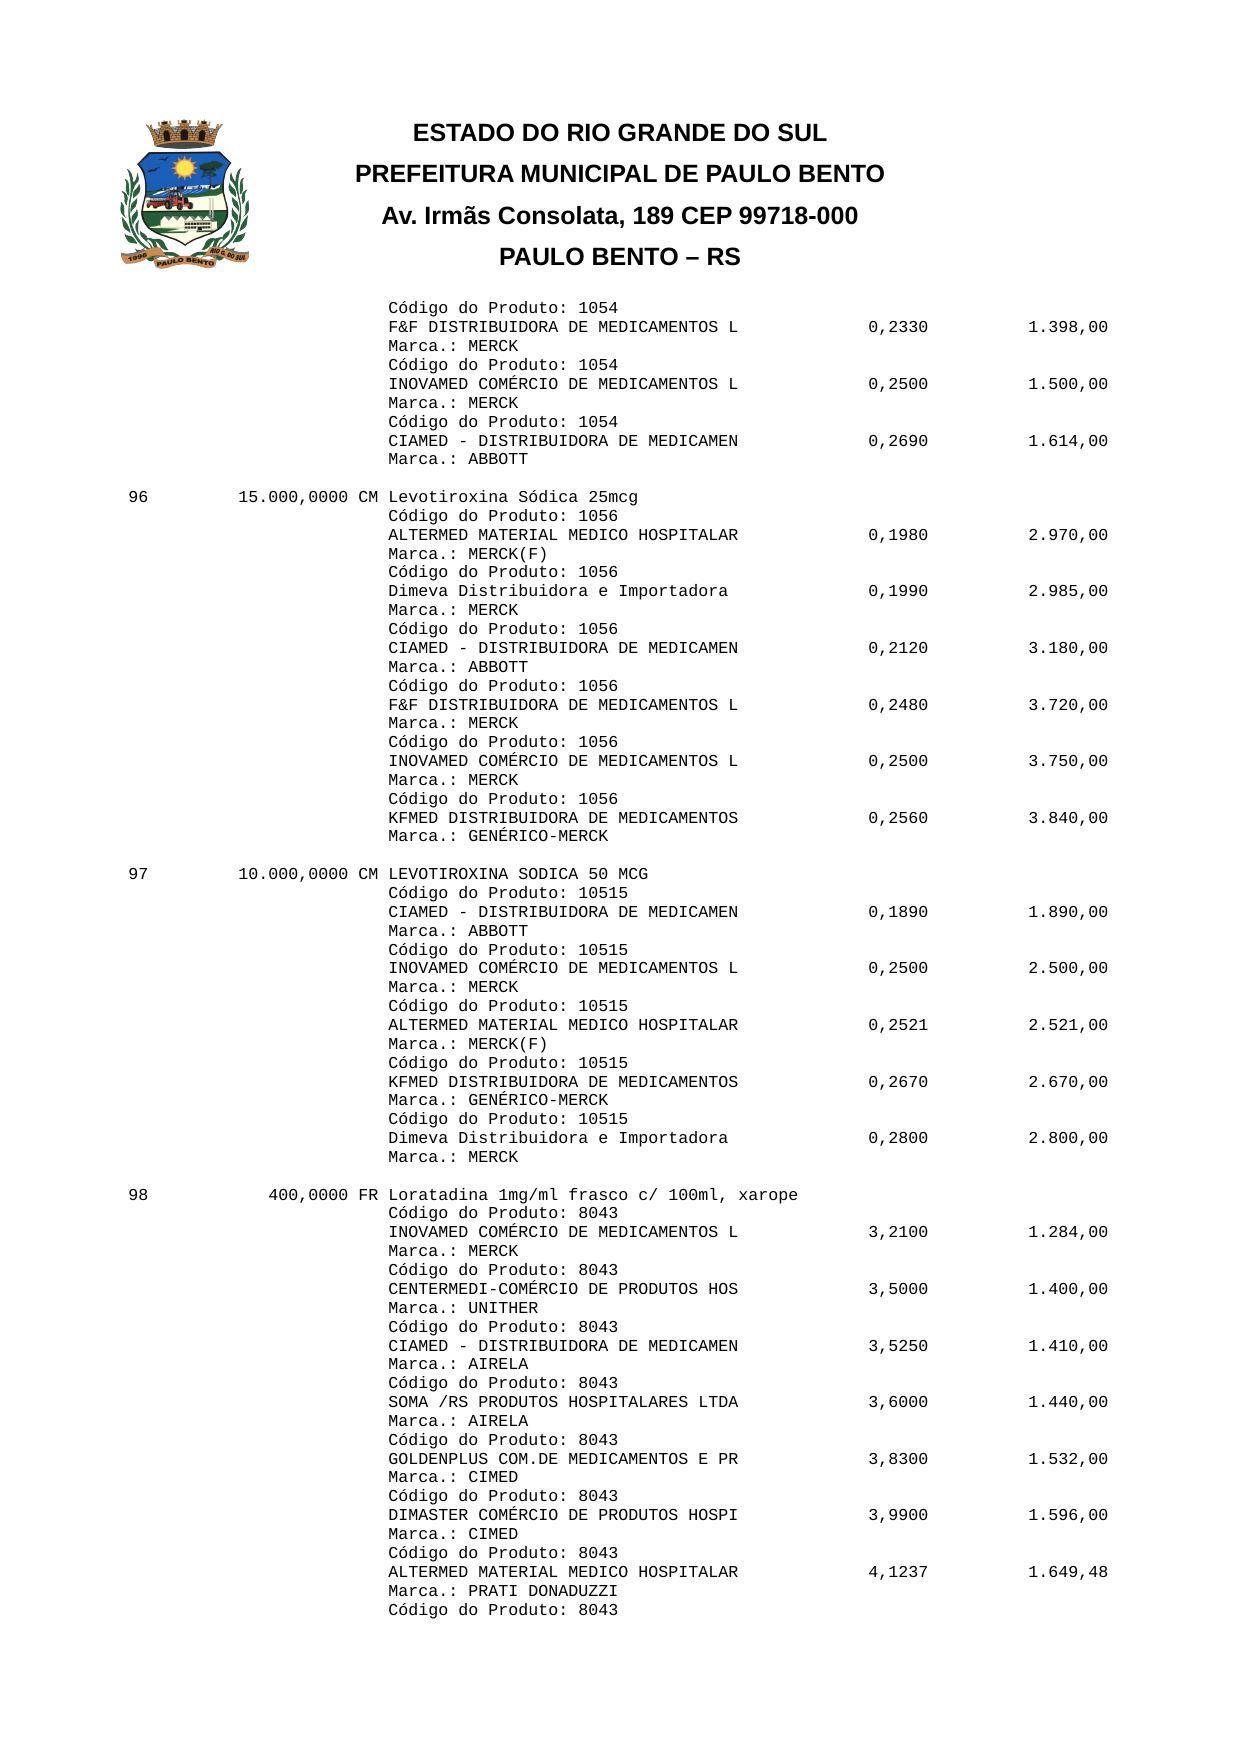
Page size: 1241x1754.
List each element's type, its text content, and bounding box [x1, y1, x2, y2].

text Código do Produto: 1054 F&F DISTRIBUIDORA DE MEDICAMENTOS L 0,2330 1.398,00 Marca.: MERCK Código do Produto: 1054 INOVAMED COMÉRCIO DE MEDICAMENTOS L 0,2500 1.500,00 Marca.: MERCK Código do Produto: 1054 CIAMED - DISTRIBUIDORA DE MEDICAMEN 0,2690 1.614,00 Marca.: ABBOTT 96 15.000,0000 CM Levotiroxina Sódica 25mcg Código do Produto: 1056 ALTERMED MATERIAL MEDICO HOSPITALAR 0,1980 2.970,00 Marca.: MERCK(F) Código do Produto: 1056 Dimeva Distribuidora e Importadora 0,1990 2.985,00 Marca.: MERCK Código do Produto: 1056 CIAMED - DISTRIBUIDORA DE MEDICAMEN 0,2120 3.180,00 Marca.: ABBOTT Código do Produto: 1056 F&F DISTRIBUIDORA DE MEDICAMENTOS L 0,2480 3.720,00 Marca.: MERCK Código do Produto: 1056 INOVAMED COMÉRCIO DE MEDICAMENTOS L 0,2500 3.750,00 Marca.: MERCK Código do Produto: 1056 KFMED DISTRIBUIDORA DE MEDICAMENTOS 0,2560 3.840,00 Marca.: GENÉRICO-MERCK 97 10.000,0000 CM LEVOTIROXINA SODICA 50 MCG Código do Produto: 10515 CIAMED - DISTRIBUIDORA DE MEDICAMEN 0,1890 1.890,00 Marca.: ABBOTT Código do Produto: 10515 INOVAMED COMÉRCIO DE MEDICAMENTOS L 0,2500 2.500,00 Marca.: MERCK Código do Produto: 10515 ALTERMED MATERIAL MEDICO HOSPITALAR 0,2521 2.521,00 Marca.: MERCK(F) Código do Produto: 10515 KFMED DISTRIBUIDORA DE MEDICAMENTOS 0,2670 2.670,00 Marca.: GENÉRICO-MERCK Código do Produto: 10515 Dimeva Distribuidora e Importadora 0,2800 2.800,00 Marca.: MERCK 98 400,0000 FR Loratadina 1mg/ml frasco c/ 100ml, xarope Código do Produto: 8043 INOVAMED COMÉRCIO DE MEDICAMENTOS L 3,2100 1.284,00 Marca.: MERCK Código do Produto: 8043 CENTERMEDI-COMÉRCIO DE PRODUTOS HOS 3,5000 1.400,00 Marca.: UNITHER Código do Produto: 8043 CIAMED - DISTRIBUIDORA DE MEDICAMEN 3,5250 1.410,00 Marca.: AIRELA Código do Produto: 8043 SOMA /RS PRODUTOS HOSPITALARES LTDA 3,6000 1.440,00 Marca.: AIRELA Código do Produto: 8043 GOLDENPLUS COM.DE MEDICAMENTOS E PR 3,8300 1.532,00 Marca.: CIMED Código do Produto: 8043 DIMASTER COMÉRCIO DE PRODUTOS HOSPI 3,9900 1.596,00 Marca.: CIMED Código do Produto: 8043 ALTERMED MATERIAL MEDICO HOSPITALAR 4,1237 1.649,48 Marca.: PRATI DONADUZZI Código do Produto: 8043 [118, 300, 1122, 1620]
picture [120, 119, 249, 269]
